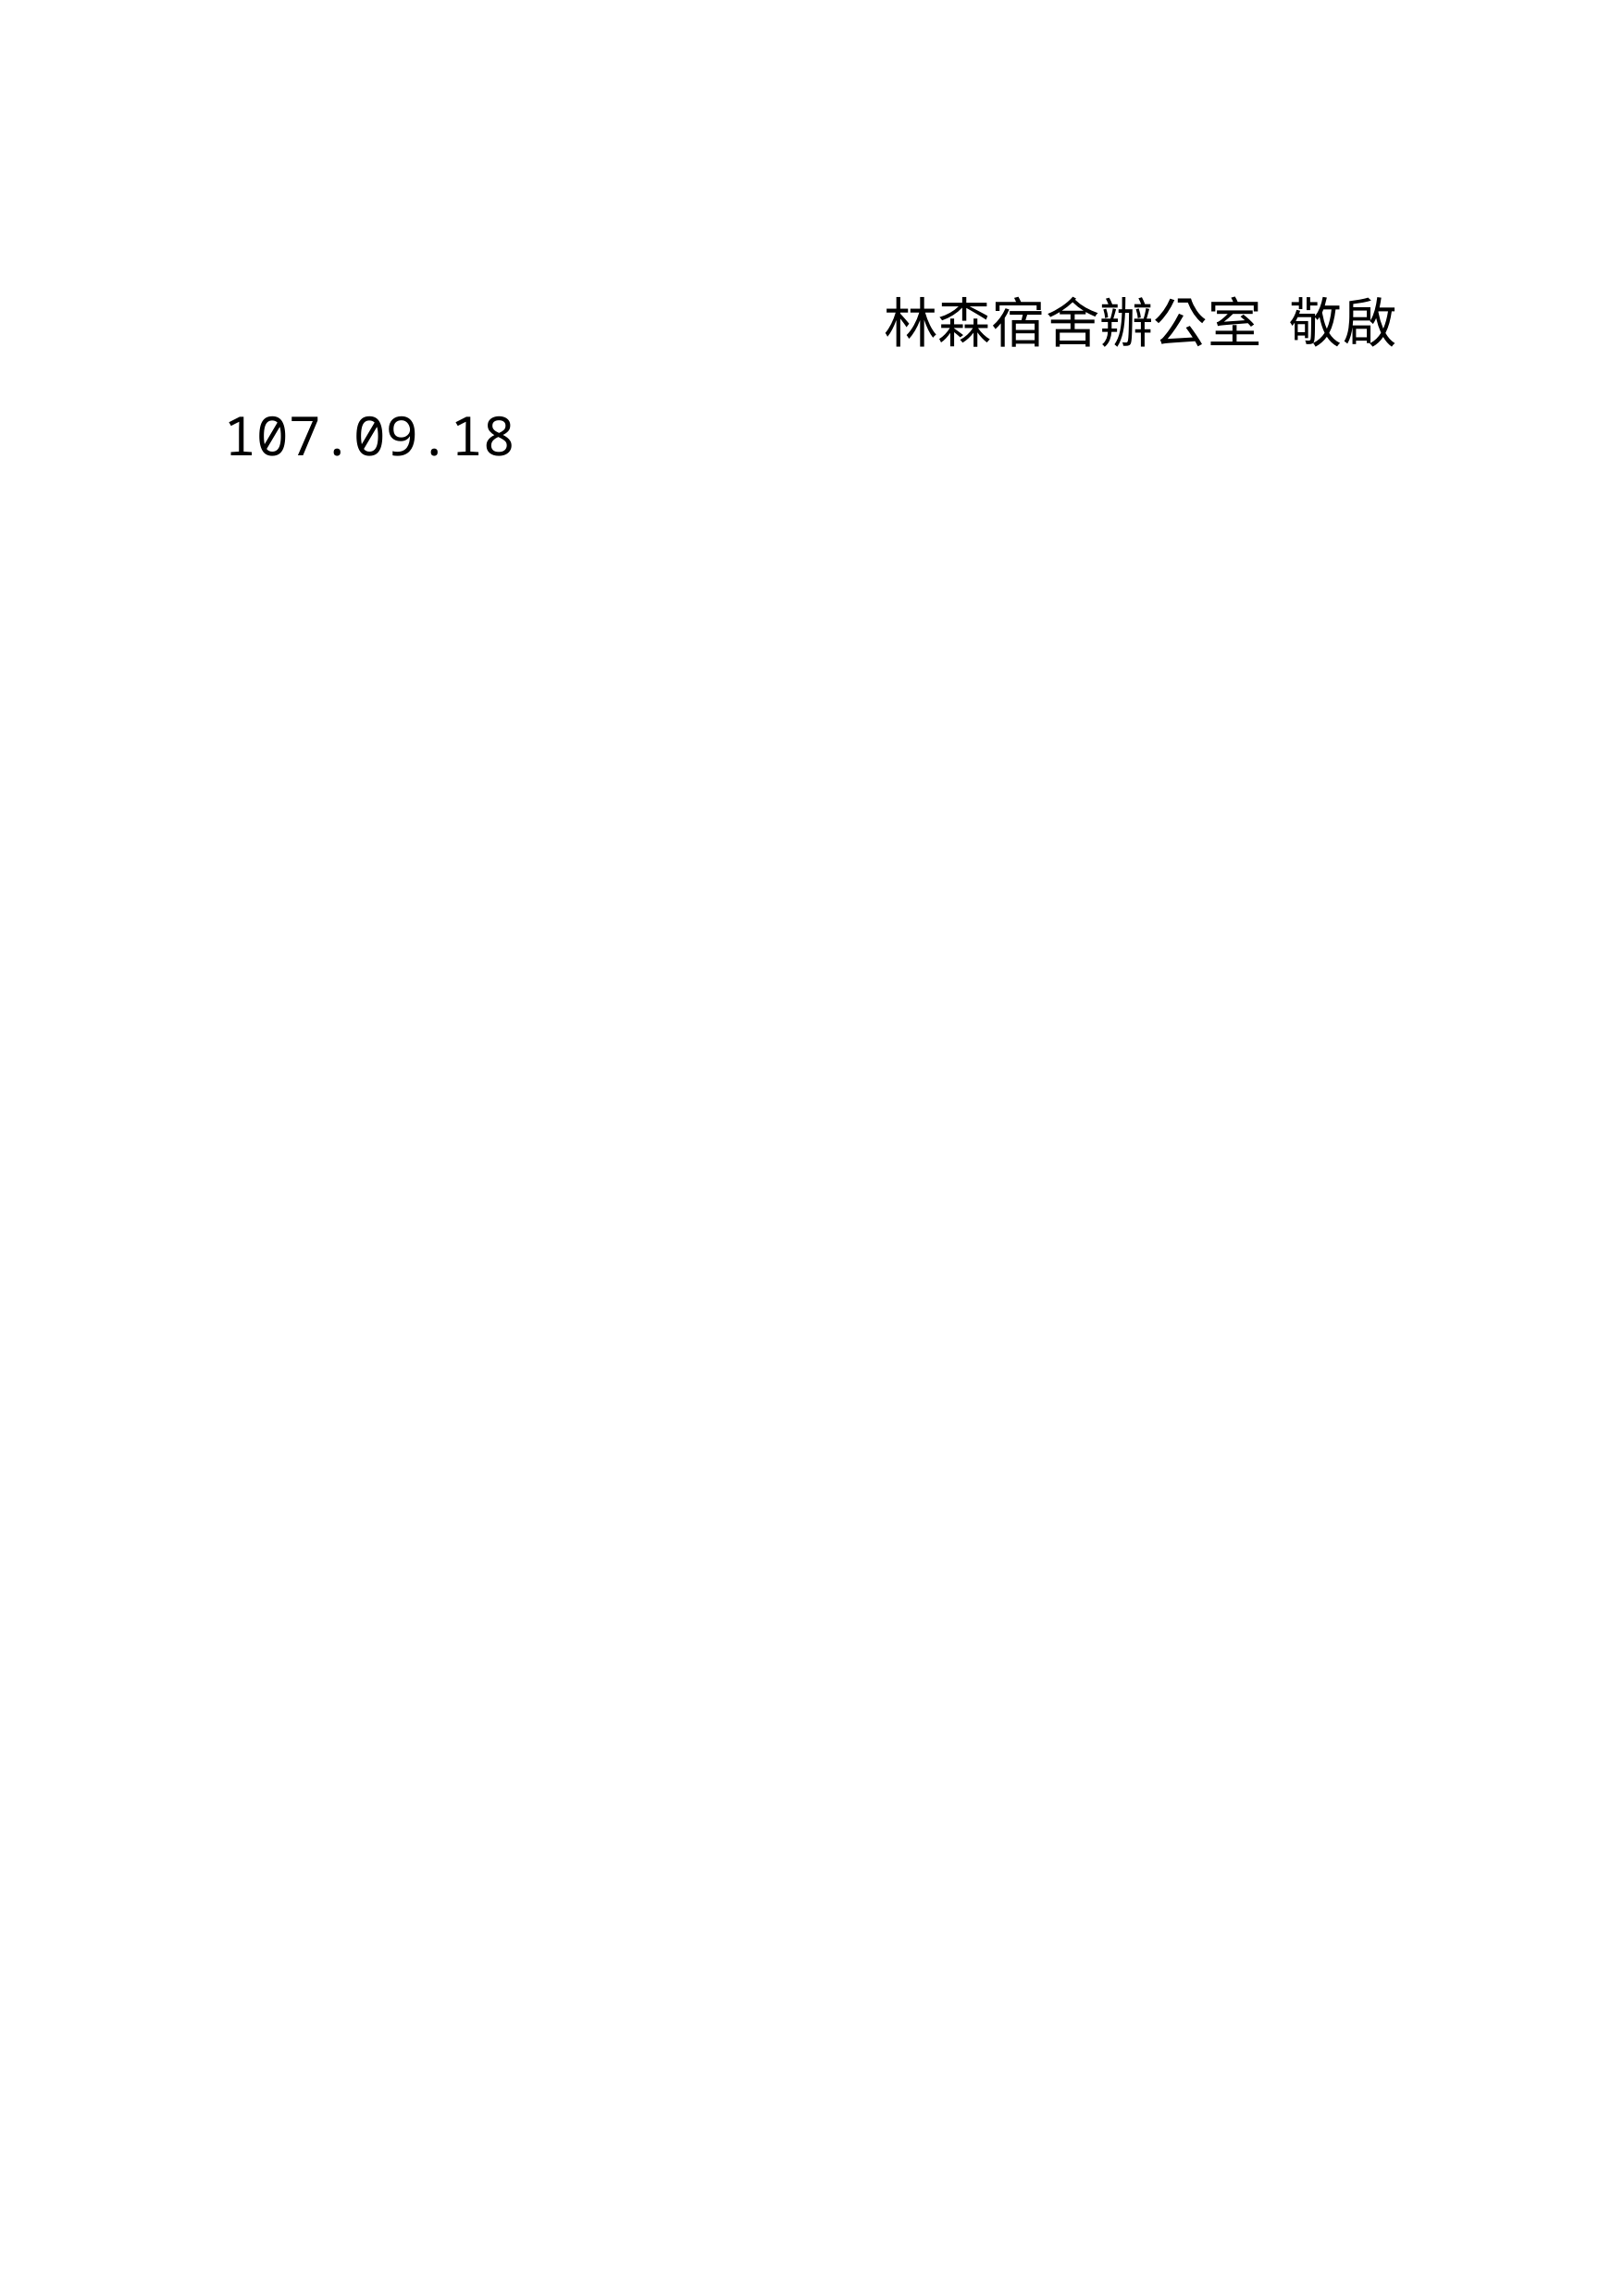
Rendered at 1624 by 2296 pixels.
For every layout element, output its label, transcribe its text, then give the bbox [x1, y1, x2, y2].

text 林森宿舍辦公室 敬啟107.09.18 [69, 252, 1554, 483]
